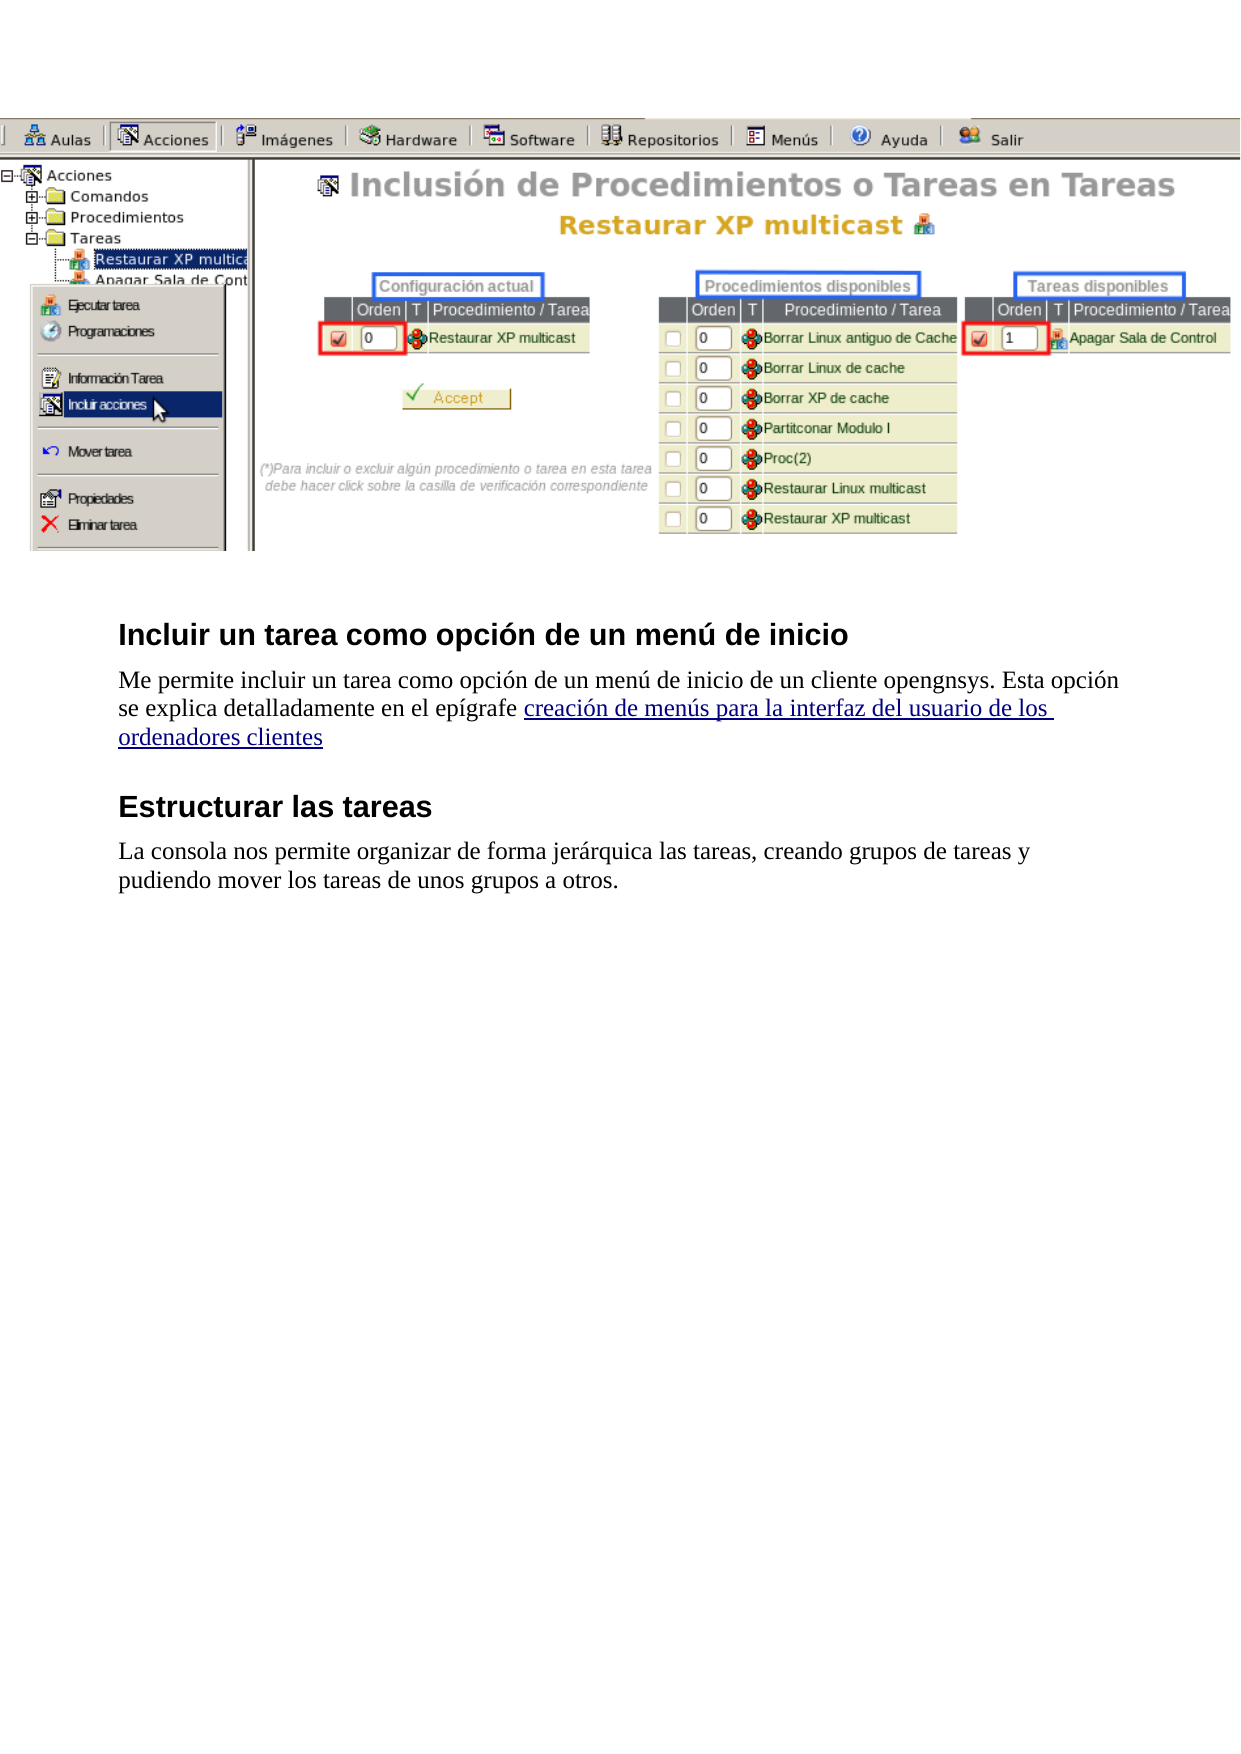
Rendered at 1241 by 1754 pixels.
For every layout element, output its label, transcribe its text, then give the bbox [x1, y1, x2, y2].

text Me permite incluir un tarea como opción de un menú de inicio de un cliente opengnsys. Esta opción se explica detalladamente en el epígrafe creación de menús para la interfaz del usuario de los ordenadores clientes [118, 665, 1122, 751]
subtitle Estructurar las tareas [118, 788, 1122, 824]
subtitle Incluir un tarea como opción de un menú de inicio [118, 617, 1122, 652]
text La consola nos permite organizar de forma jerárquica las tareas, creando grupos de tareas y pudiendo mover los tareas de unos grupos a otros. [118, 836, 1122, 894]
